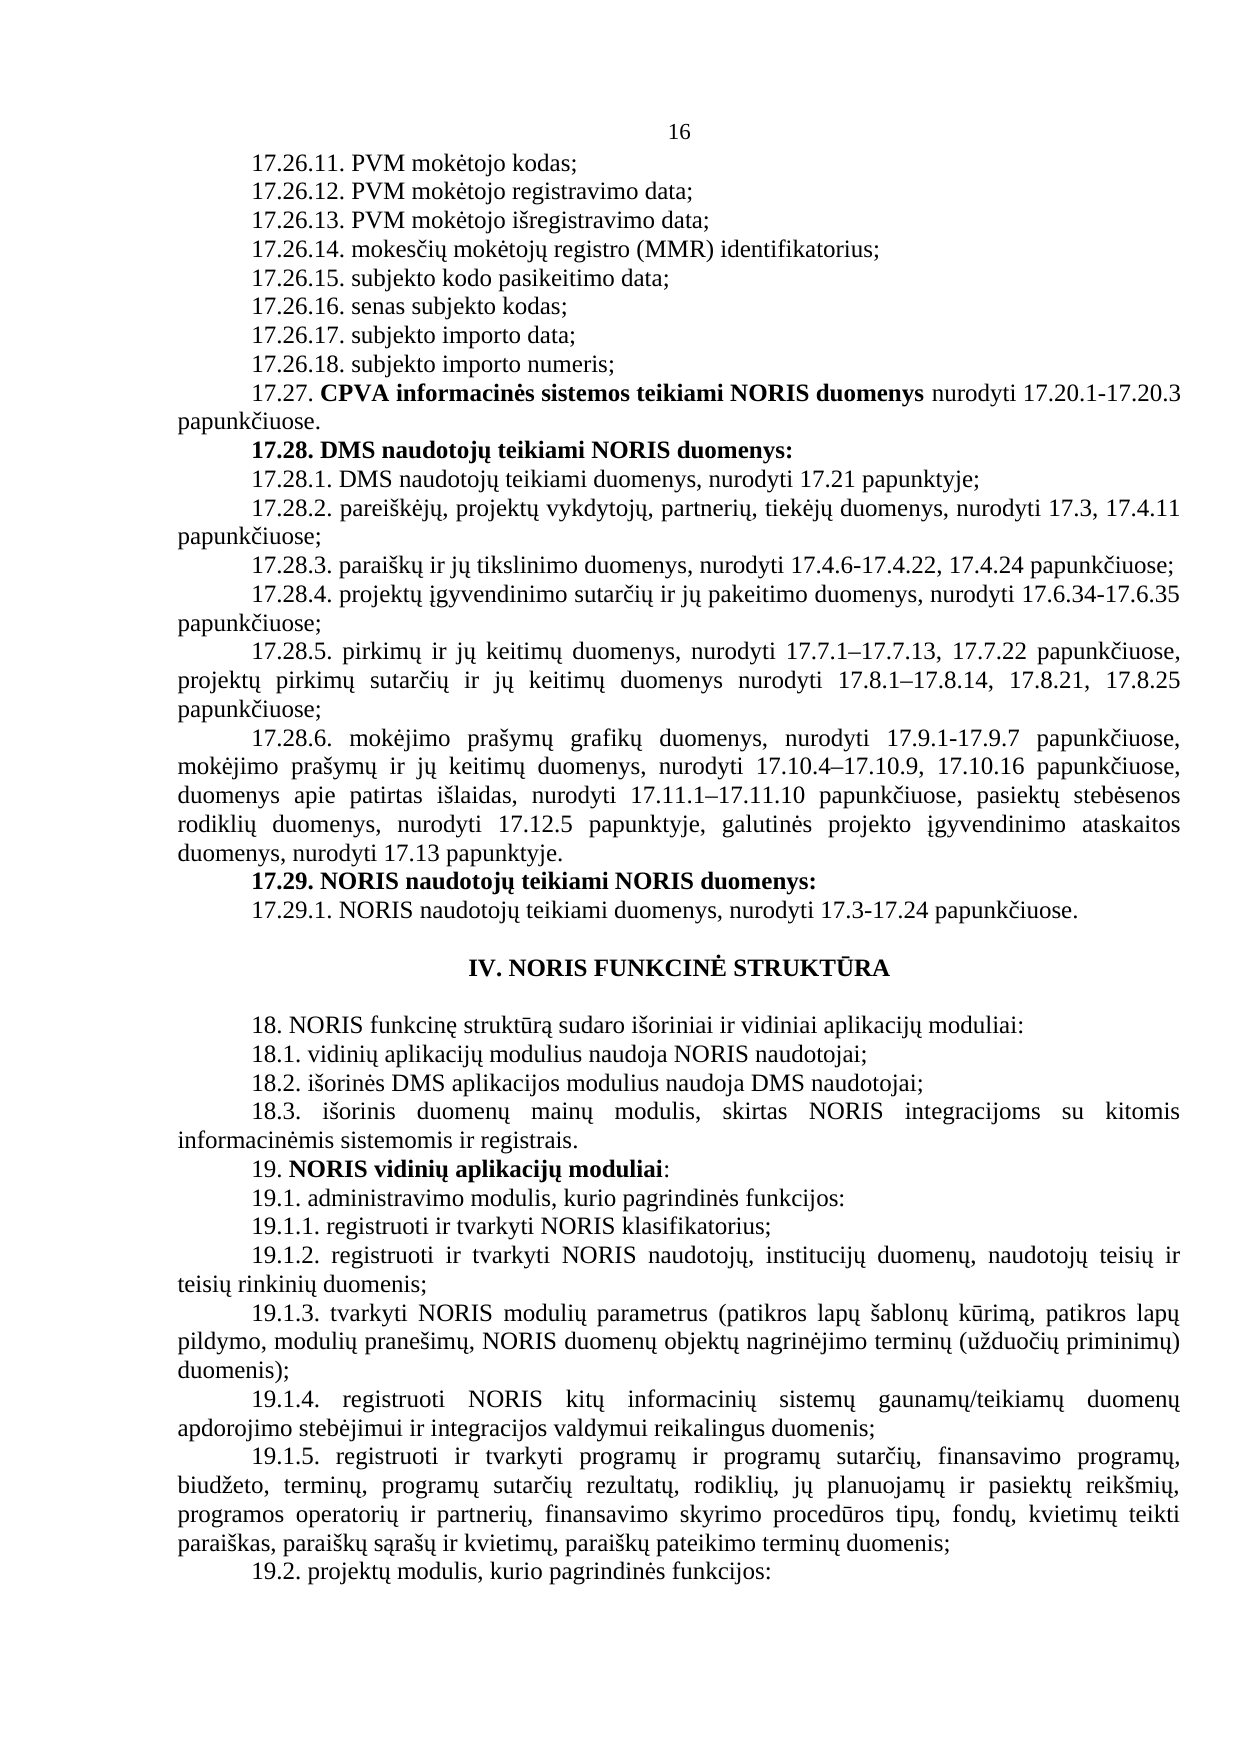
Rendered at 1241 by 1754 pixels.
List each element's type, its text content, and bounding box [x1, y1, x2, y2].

text 19.2. projektų modulis, kurio pagrindinės funkcijos: [177, 1556, 1181, 1585]
text 17.26.11. PVM mokėtojo kodas; [177, 148, 1181, 176]
text 19.1. administravimo modulis, kurio pagrindinės funkcijos: [177, 1183, 1181, 1211]
text 19.1.4. registruoti NORIS kitų informacinių sistemų gaunamų/teikiamų duomenų apdorojimo stebėjimui ir integracijos valdymui reikalingus duomenis; [177, 1384, 1181, 1441]
text 17.28.5. pirkimų ir jų keitimų duomenys, nurodyti 17.7.1–17.7.13, 17.7.22 papunkčiuose, projektų pirkimų sutarčių ir jų keitimų duomenys nurodyti 17.8.1–17.8.14, 17.8.21, 17.8.25 papunkčiuose; [177, 636, 1181, 723]
text 17.26.12. PVM mokėtojo registravimo data; [177, 176, 1181, 205]
text 19.1.3. tvarkyti NORIS modulių parametrus (patikros lapų šablonų kūrimą, patikros lapų pildymo, modulių pranešimų, NORIS duomenų objektų nagrinėjimo terminų (užduočių priminimų) duomenis); [177, 1298, 1181, 1384]
text 17.28.2. pareiškėjų, projektų vykdytojų, partnerių, tiekėjų duomenys, nurodyti 17.3, 17.4.11 papunkčiuose; [177, 493, 1181, 550]
text 17.28.3. paraiškų ir jų tikslinimo duomenys, nurodyti 17.4.6-17.4.22, 17.4.24 papunkčiuose; [177, 550, 1181, 579]
text 17.26.14. mokesčių mokėtojų registro (MMR) identifikatorius; [177, 234, 1181, 263]
text IV. NORIS FUNKCINĖ STRUKTŪRA [177, 953, 1181, 981]
text 17.28. DMS naudotojų teikiami NORIS duomenys: [177, 435, 1181, 464]
text 18.2. išorinės DMS aplikacijos modulius naudoja DMS naudotojai; [177, 1068, 1181, 1096]
text 18. NORIS funkcinę struktūrą sudaro išoriniai ir vidiniai aplikacijų moduliai: [177, 1010, 1181, 1039]
text 17.29.1. NORIS naudotojų teikiami duomenys, nurodyti 17.3-17.24 papunkčiuose. [177, 895, 1181, 924]
text 17.29. NORIS naudotojų teikiami NORIS duomenys: [177, 866, 1181, 895]
text 17.26.18. subjekto importo numeris; [177, 349, 1181, 378]
text 17.28.4. projektų įgyvendinimo sutarčių ir jų pakeitimo duomenys, nurodyti 17.6.34-17.6.35 papunkčiuose; [177, 579, 1181, 636]
text 19.1.1. registruoti ir tvarkyti NORIS klasifikatorius; [177, 1211, 1181, 1240]
text 18.1. vidinių aplikacijų modulius naudoja NORIS naudotojai; [177, 1039, 1181, 1068]
text 19.1.5. registruoti ir tvarkyti programų ir programų sutarčių, finansavimo programų, biudžeto, terminų, programų sutarčių rezultatų, rodiklių, jų planuojamų ir pasiektų reikšmių, programos operatorių ir partnerių, finansavimo skyrimo procedūros tipų, fondų, kvietimų teikti paraiškas, paraiškų sąrašų ir kvietimų, paraiškų pateikimo terminų duomenis; [177, 1441, 1181, 1556]
text 17.26.16. senas subjekto kodas; [177, 291, 1181, 320]
text 17.26.17. subjekto importo data; [177, 320, 1181, 349]
text 19. NORIS vidinių aplikacijų moduliai: [177, 1154, 1181, 1183]
text 17.28.1. DMS naudotojų teikiami duomenys, nurodyti 17.21 papunktyje; [177, 464, 1181, 493]
text 19.1.2. registruoti ir tvarkyti NORIS naudotojų, institucijų duomenų, naudotojų teisių ir teisių rinkinių duomenis; [177, 1240, 1181, 1298]
text 17.26.13. PVM mokėtojo išregistravimo data; [177, 205, 1181, 234]
text 17.27. CPVA informacinės sistemos teikiami NORIS duomenys nurodyti 17.20.1-17.20.3 papunkčiuose. [177, 378, 1181, 435]
text 18.3. išorinis duomenų mainų modulis, skirtas NORIS integracijoms su kitomis informacinėmis sistemomis ir registrais. [177, 1096, 1181, 1154]
text 17.28.6. mokėjimo prašymų grafikų duomenys, nurodyti 17.9.1-17.9.7 papunkčiuose, mokėjimo prašymų ir jų keitimų duomenys, nurodyti 17.10.4–17.10.9, 17.10.16 papunkčiuose, duomenys apie patirtas išlaidas, nurodyti 17.11.1–17.11.10 papunkčiuose, pasiektų stebėsenos rodiklių duomenys, nurodyti 17.12.5 papunktyje, galutinės projekto įgyvendinimo ataskaitos duomenys, nurodyti 17.13 papunktyje. [177, 723, 1181, 866]
text 17.26.15. subjekto kodo pasikeitimo data; [177, 263, 1181, 291]
